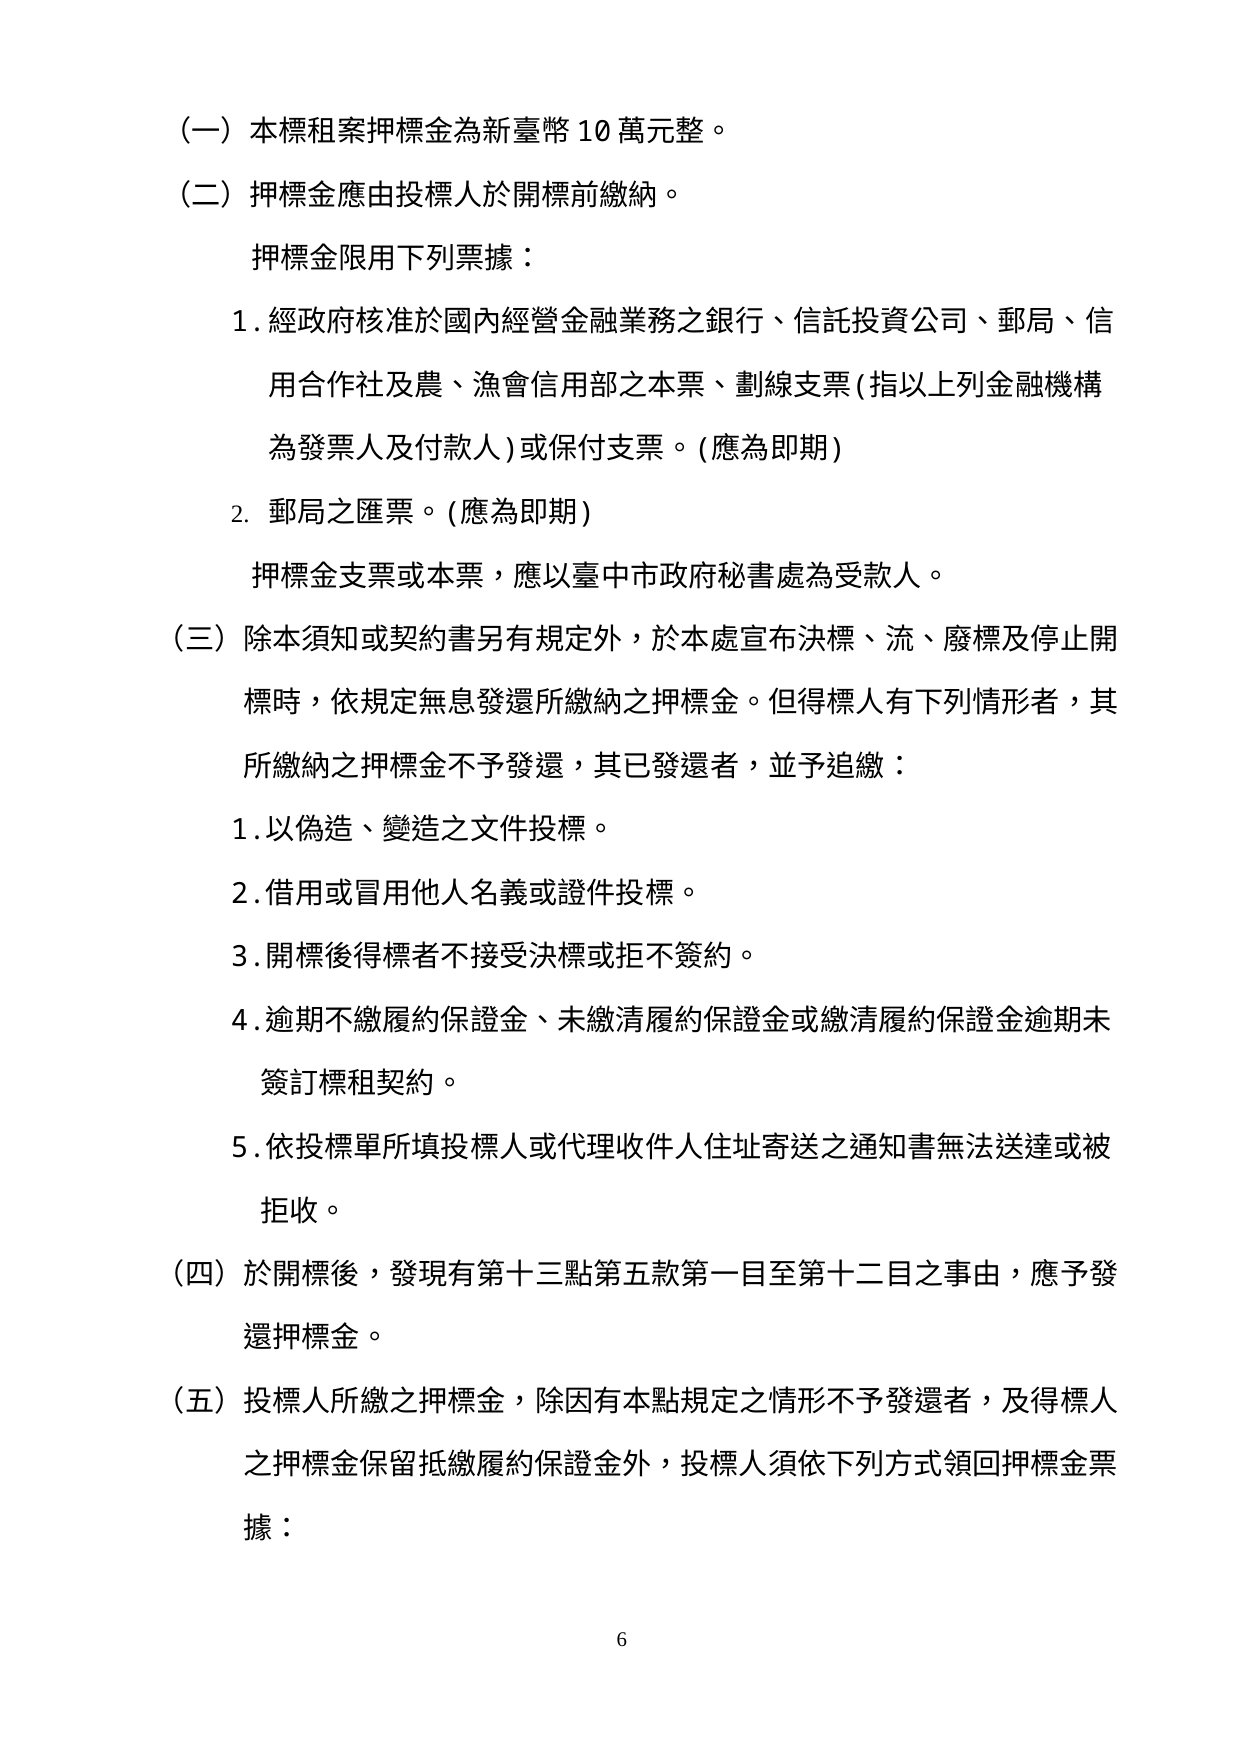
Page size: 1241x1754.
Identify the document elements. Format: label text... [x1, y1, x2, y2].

text 押標金支票或本票，應以臺中市政府秘書處為受款人。 [251, 552, 1125, 594]
list 經政府核准於國內經營金融業務之銀行、信託投資公司、郵局、信用合作社及農、漁會信用部之本票、劃線支票(指以上列金融機構為發票人及付款人)或保付支票。(應為即期) [231, 298, 1125, 467]
text 4.逾期不繳履約保證金、未繳清履約保證金或繳清履約保證金逾期未簽訂標租契約。 [231, 997, 1125, 1102]
text （四）於開標後，發現有第十三點第五款第一目至第十二目之事由，應予發還押標金。 [156, 1251, 1125, 1356]
list 郵局之匯票。(應為即期) [231, 489, 1125, 531]
text 押標金限用下列票據： [251, 234, 1125, 277]
text （五）投標人所繳之押標金，除因有本點規定之情形不予發還者，及得標人之押標金保留抵繳履約保證金外，投標人須依下列方式領回押標金票據： [156, 1377, 1125, 1547]
text （二）押標金應由投標人於開標前繳納。 [118, 171, 1125, 213]
text 1.以偽造、變造之文件投標。 [231, 806, 1125, 848]
text （一）本標租案押標金為新臺幣10萬元整。 [118, 108, 1125, 150]
text 2.借用或冒用他人名義或證件投標。 [231, 869, 1125, 912]
text （三）除本須知或契約書另有規定外，於本處宣布決標、流、廢標及停止開標時，依規定無息發還所繳納之押標金。但得標人有下列情形者，其所繳納之押標金不予發還，其已發還者，並予追繳： [156, 616, 1125, 785]
text 5.依投標單所填投標人或代理收件人住址寄送之通知書無法送達或被拒收。 [231, 1123, 1125, 1229]
text 3.開標後得標者不接受決標或拒不簽約。 [231, 933, 1125, 975]
